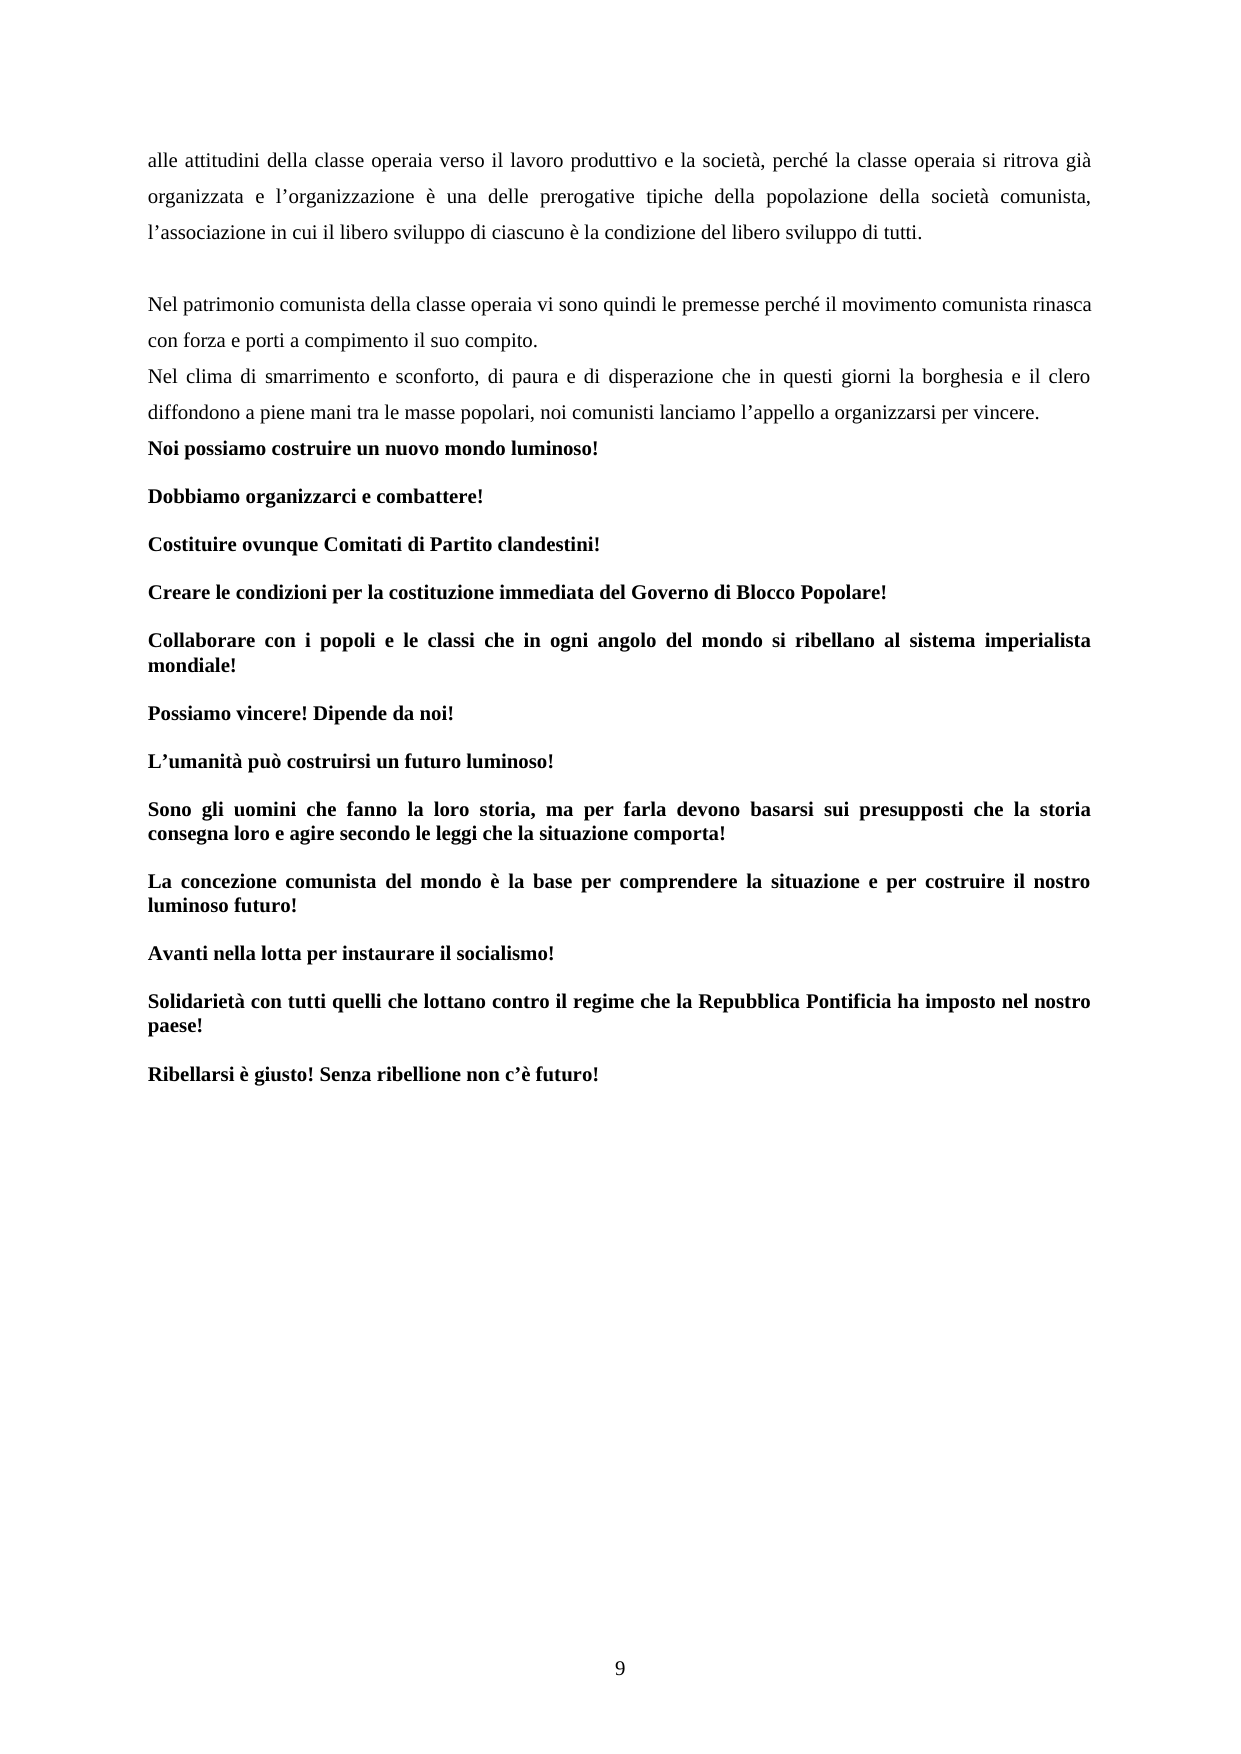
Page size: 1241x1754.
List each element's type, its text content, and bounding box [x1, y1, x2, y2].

text alle attitudini della classe operaia verso il lavoro produttivo e la società, perché la classe operaia si ritrova già organizzata e l’organizzazione è una delle prerogative tipiche della popolazione della società comunista, l’associazione in cui il libero sviluppo di ciascuno è la condizione del libero sviluppo di tutti. [148, 148, 1092, 244]
text Nel clima di smarrimento e sconforto, di paura e di disperazione che in questi giorni la borghesia e il clero diffondono a piene mani tra le masse popolari, noi comunisti lanciamo l’appello a organizzarsi per vincere. [148, 364, 1092, 424]
text Possiamo vincere! Dipende da noi! [148, 701, 1092, 725]
text Avanti nella lotta per instaurare il socialismo! [148, 941, 1092, 965]
text Noi possiamo costruire un nuovo mondo luminoso! [148, 436, 1092, 460]
text Collaborare con i popoli e le classi che in ogni angolo del mondo si ribellano al sistema imperialista mondiale! [148, 628, 1092, 677]
text L’umanità può costruirsi un futuro luminoso! [148, 749, 1092, 773]
text Costituire ovunque Comitati di Partito clandestini! [148, 532, 1092, 556]
text Creare le condizioni per la costituzione immediata del Governo di Blocco Popolare! [148, 580, 1092, 604]
text Nel patrimonio comunista della classe operaia vi sono quindi le premesse perché il movimento comunista rinasca con forza e porti a compimento il suo compito. [148, 292, 1092, 352]
text Ribellarsi è giusto! Senza ribellione non c’è futuro! [148, 1062, 1092, 1086]
text Solidarietà con tutti quelli che lottano contro il regime che la Repubblica Pontificia ha imposto nel nostro paese! [148, 989, 1092, 1037]
text La concezione comunista del mondo è la base per comprendere la situazione e per costruire il nostro luminoso futuro! [148, 869, 1092, 917]
text Dobbiamo organizzarci e combattere! [148, 484, 1092, 508]
text Sono gli uomini che fanno la loro storia, ma per farla devono basarsi sui presupposti che la storia consegna loro e agire secondo le leggi che la situazione comporta! [148, 797, 1092, 845]
